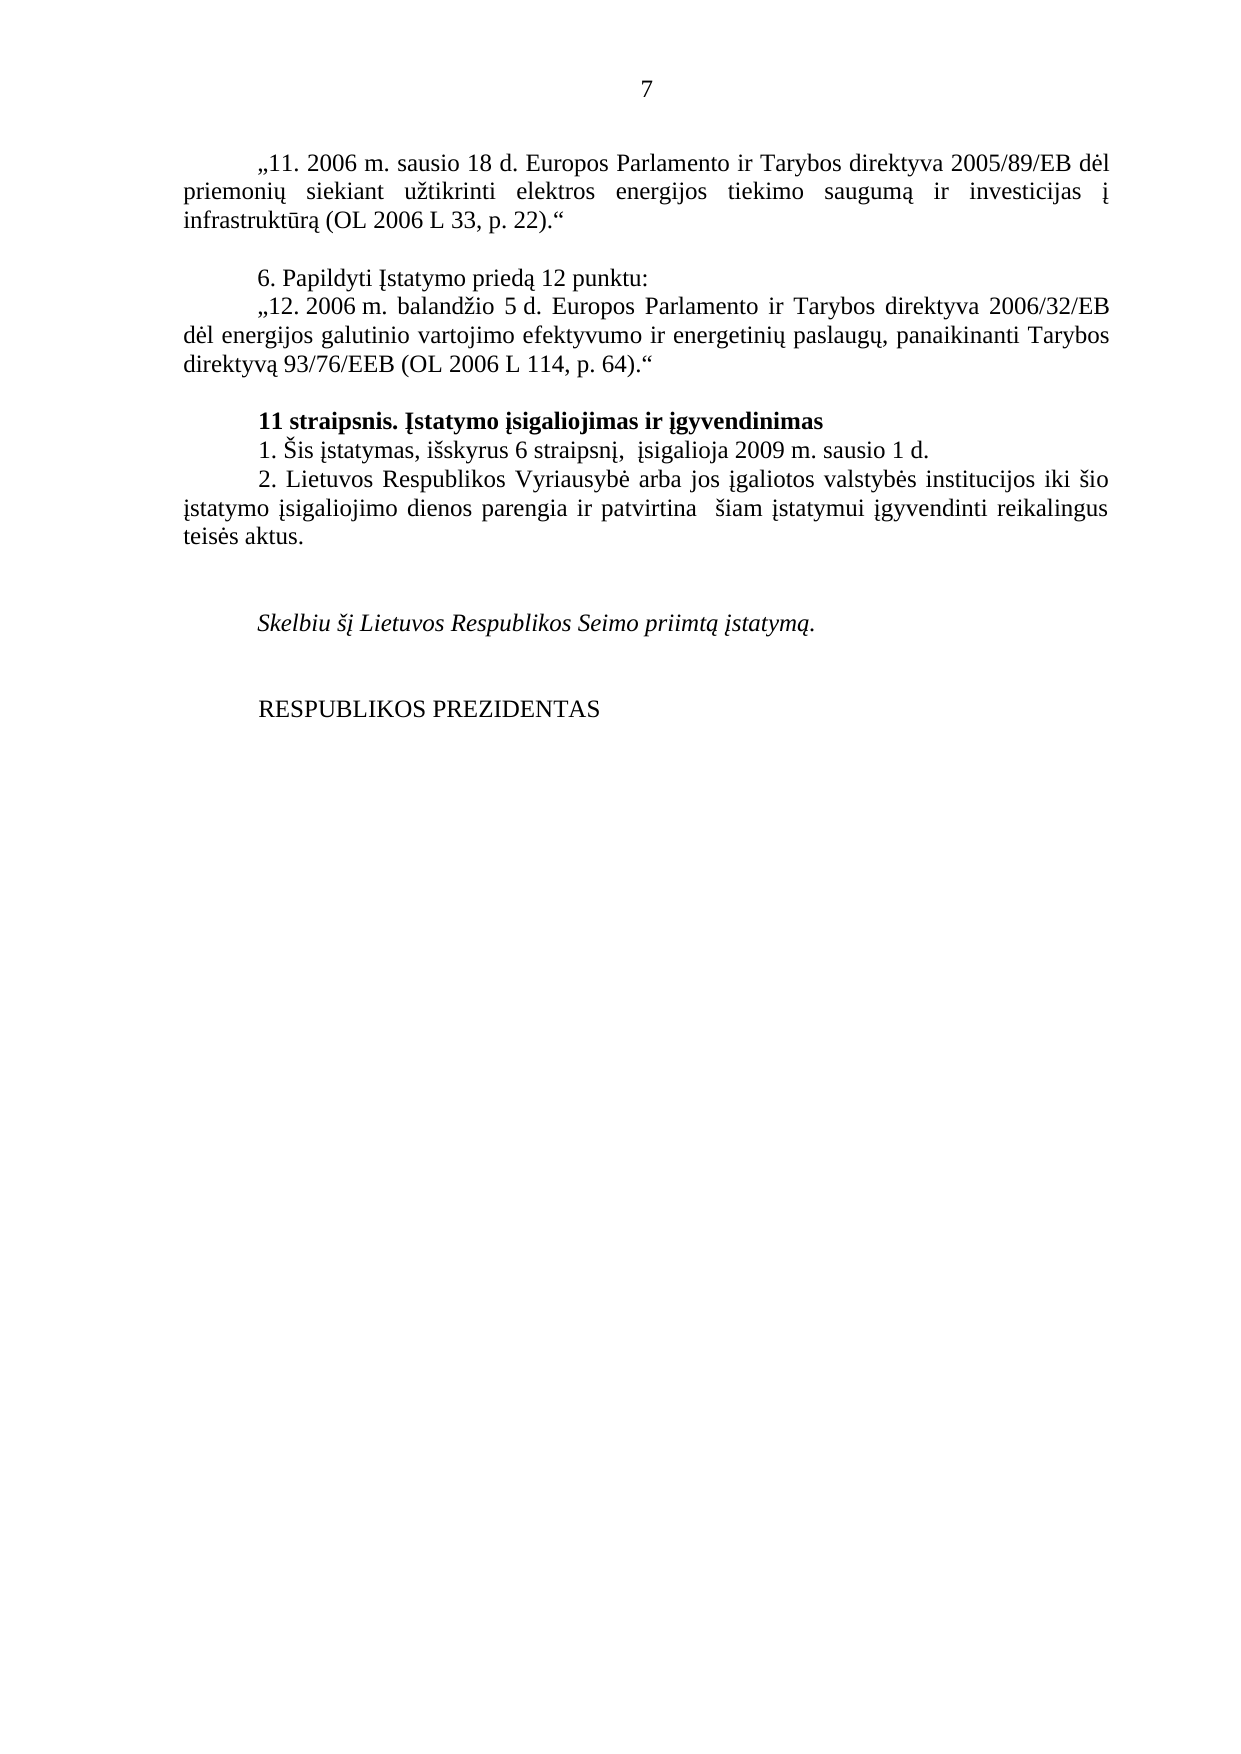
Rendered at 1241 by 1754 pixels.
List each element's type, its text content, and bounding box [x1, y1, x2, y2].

text RESPUBLIKOS PREZIDENTAS [183, 694, 1110, 723]
text 2. Lietuvos Respublikos Vyriausybė arba jos įgaliotos valstybės institucijos iki šio įstatymo įsigaliojimo dienos parengia ir patvirtina šiam įstatymui įgyvendinti reikalingus teisės aktus. [183, 464, 1109, 550]
text 11 straipsnis. Įstatymo įsigaliojimas ir įgyvendinimas [183, 406, 1109, 435]
text Skelbiu šį Lietuvos Respublikos Seimo priimtą įstatymą. [183, 608, 1110, 636]
text „12. 2006 m. balandžio 5 d. Europos Parlamento ir Tarybos direktyva 2006/32/EB dėl energijos galutinio vartojimo efektyvumo ir energetinių paslaugų, panaikinanti Tarybos direktyvą 93/76/EEB (OL 2006 L 114, p. 64).“ [183, 291, 1110, 378]
text „11. 2006 m. sausio 18 d. Europos Parlamento ir Tarybos direktyva 2005/89/EB dėl priemonių siekiant užtikrinti elektros energijos tiekimo saugumą ir investicijas į infrastruktūrą (OL 2006 L 33, p. 22).“ [183, 148, 1110, 234]
text 6. Papildyti Įstatymo priedą 12 punktu: [183, 263, 1110, 291]
text 1. Šis įstatymas, išskyrus 6 straipsnį, įsigalioja 2009 m. sausio 1 d. [183, 435, 1109, 464]
